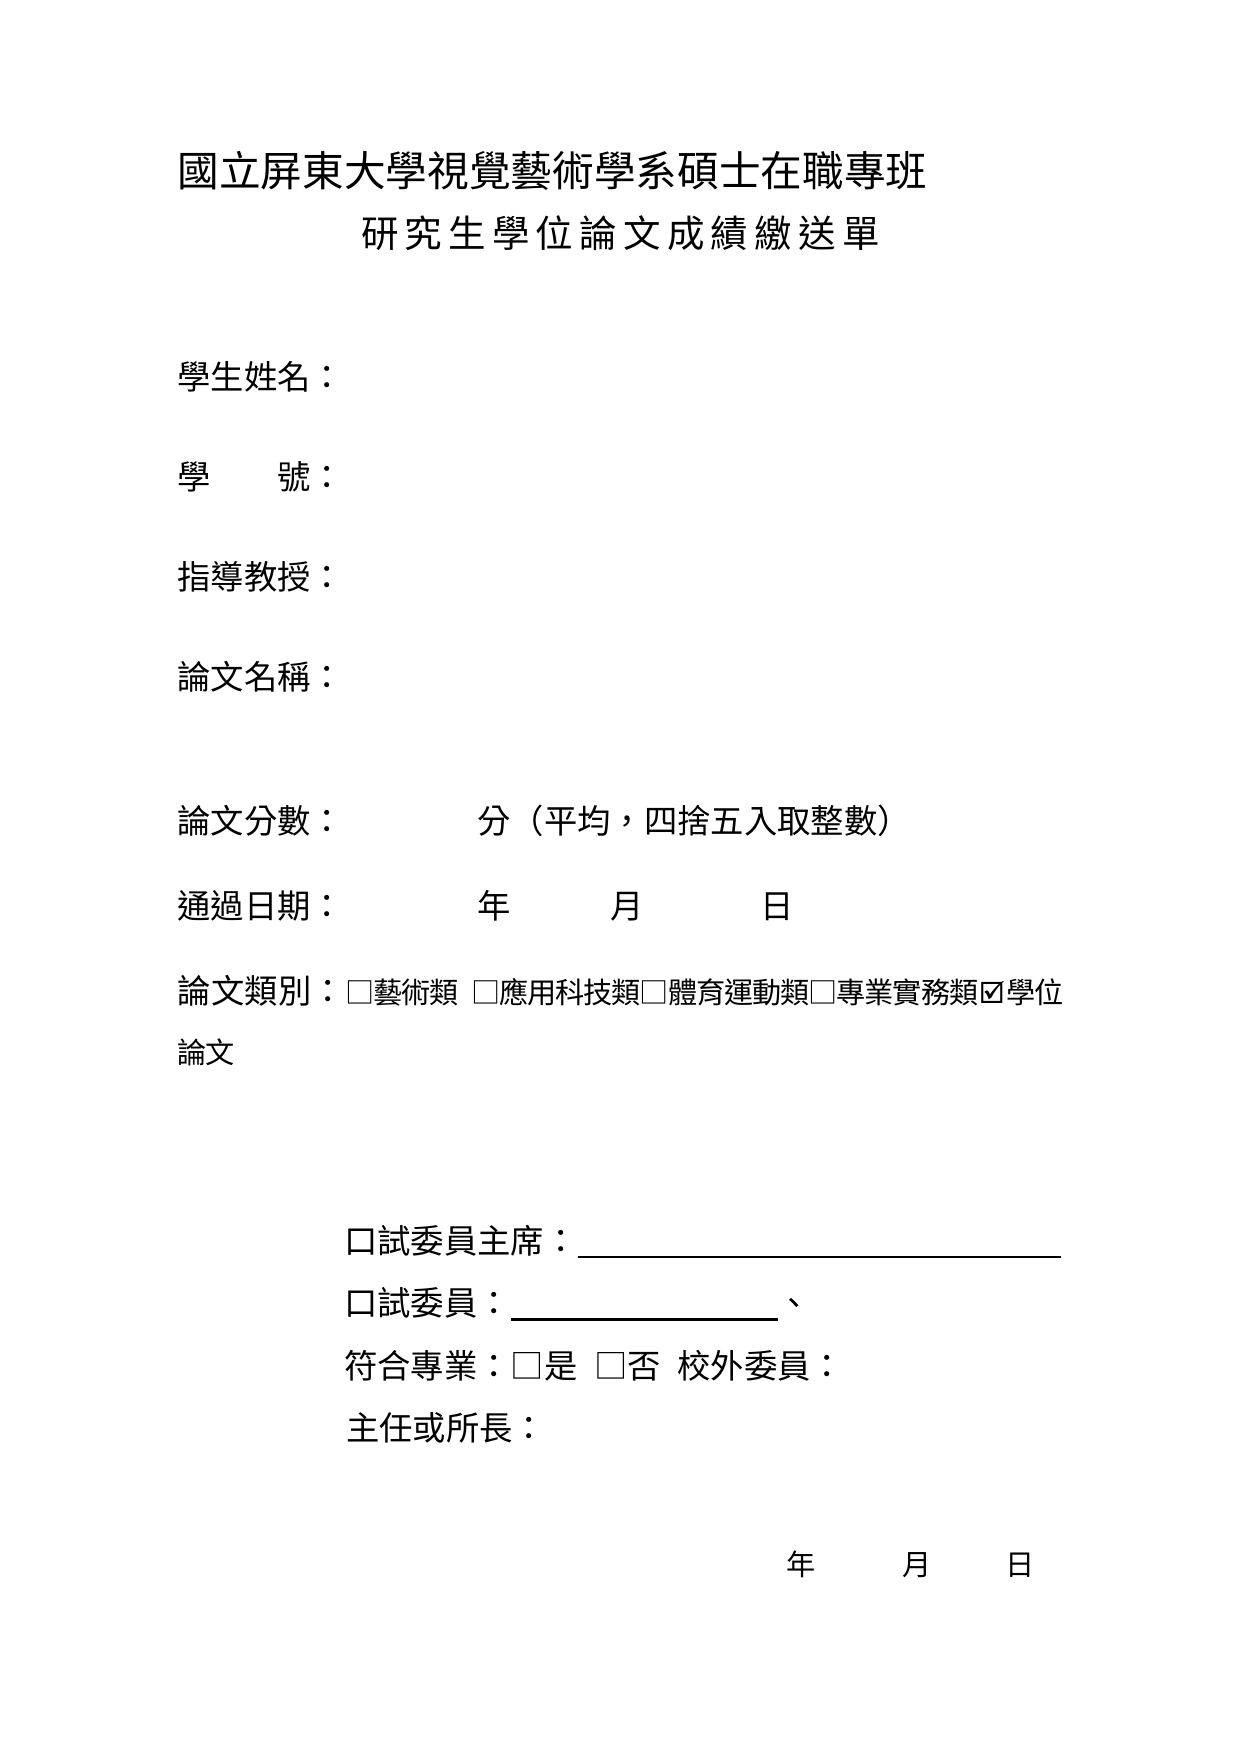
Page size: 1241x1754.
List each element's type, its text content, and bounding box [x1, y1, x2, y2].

text 學 號： [177, 433, 1063, 496]
text 主任或所長： [177, 1384, 1063, 1447]
text 國立屏東大學視覺藝術學系碩士在職專班 [177, 127, 1063, 189]
text 論文類別：□藝術類 □應用科技類□體育運動類□專業實務類學位論文 [177, 947, 1063, 1072]
text 論文名稱： [177, 633, 1063, 696]
text 研究生學位論文成績繳送單 [177, 189, 1063, 252]
text 口試委員主席： [177, 1197, 1063, 1259]
text 通過日期： 年 月 日 [177, 862, 1063, 924]
text 學生姓名： [177, 333, 1063, 396]
text 符合專業：□是 □否 校外委員： [177, 1322, 1063, 1384]
text 口試委員： 、 [177, 1259, 1063, 1322]
text 年 月 日 [177, 1521, 1063, 1583]
text 指導教授： [177, 533, 1063, 596]
text 論文分數： 分（平均，四捨五入取整數） [177, 777, 1063, 839]
